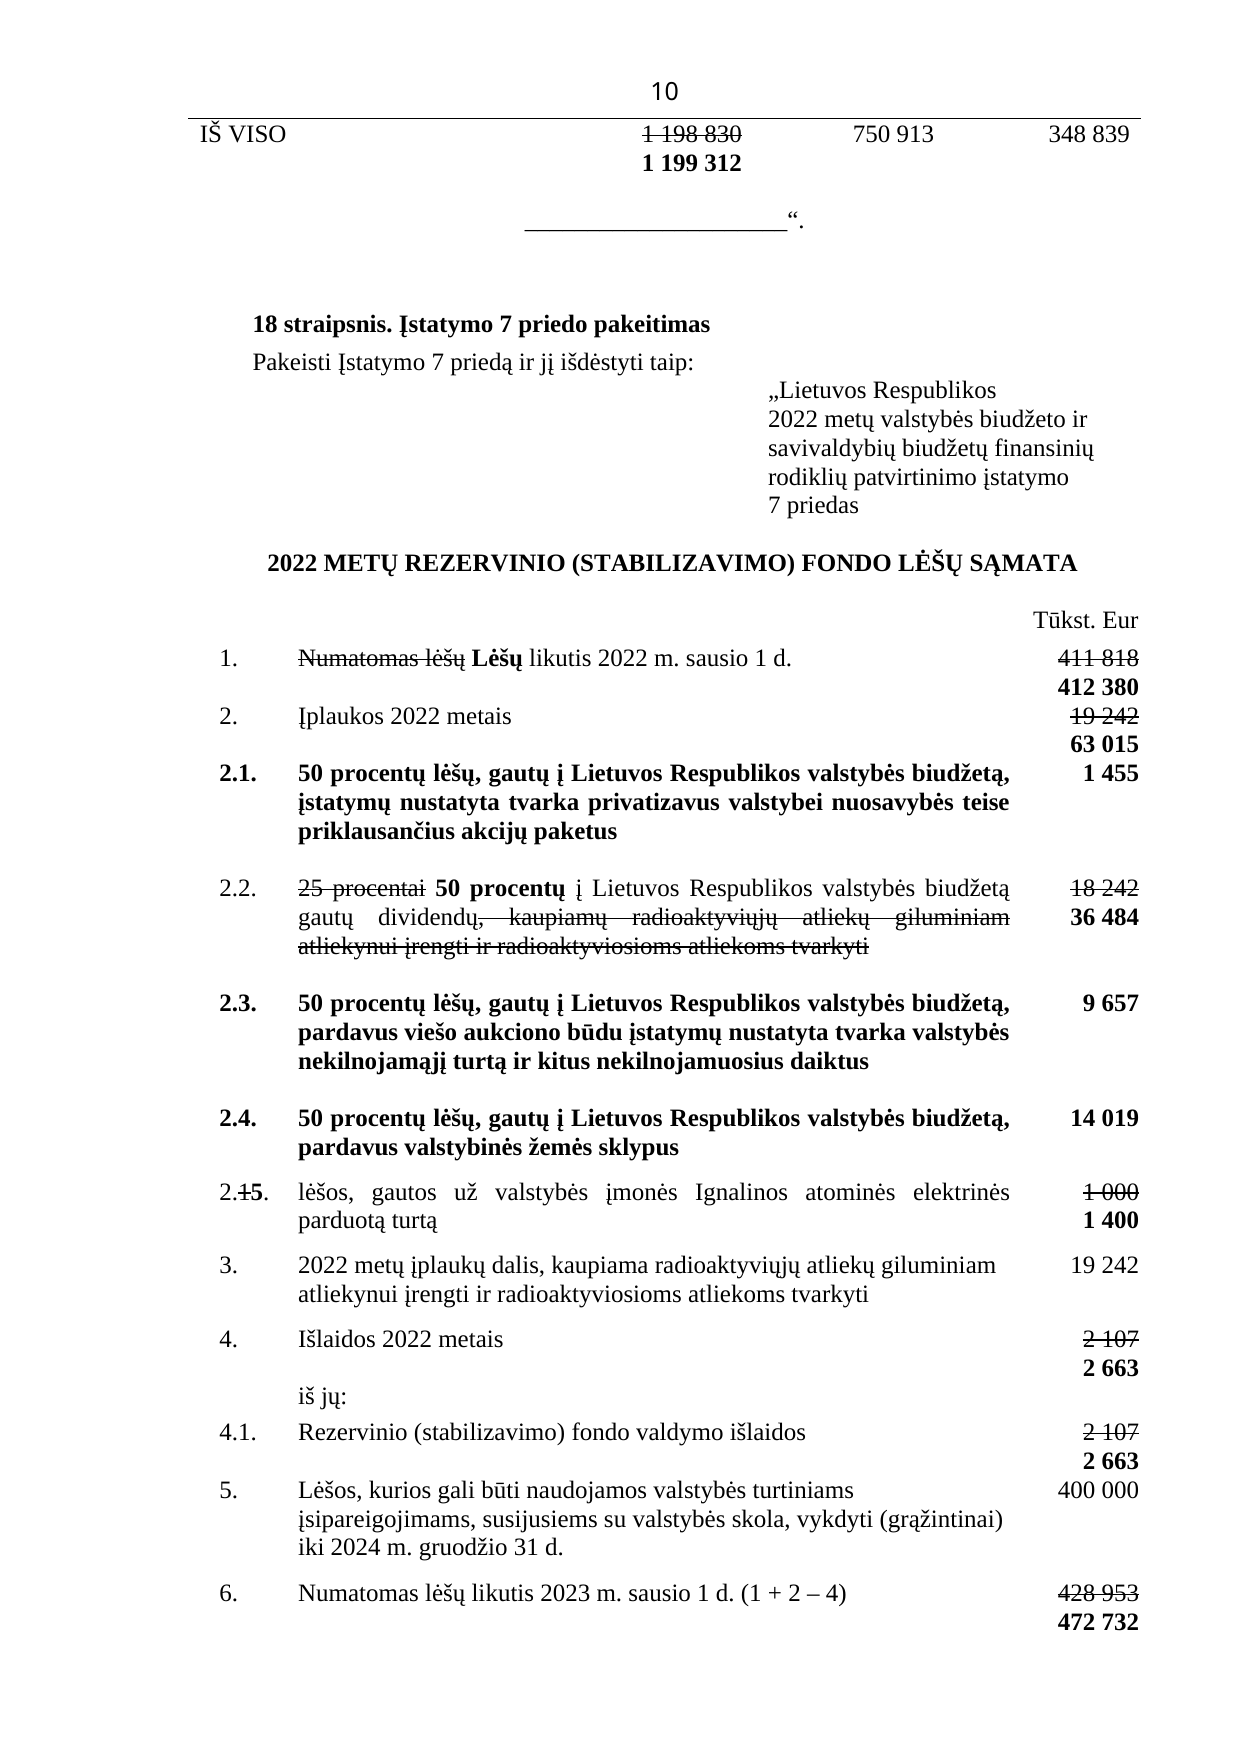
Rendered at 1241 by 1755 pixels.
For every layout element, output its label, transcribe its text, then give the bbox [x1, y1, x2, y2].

table_header [797, 605, 962, 643]
table_cell 9 657 [1022, 988, 1150, 1103]
table_header [208, 605, 287, 643]
table_cell 50 procentų lėšų, gautų į Lietuvos Respublikos valstybės biudžetą, įstatymų nustatyta tvarka privatizavus valstybei nuosavybės teise priklausančius akcijų paketus [287, 758, 1022, 873]
table_cell Lėšos, kurios gali būti naudojamos valstybės turtiniams įsipareigojimams, susijusiems su valstybės skola, vykdyti (grąžintinai) iki 2024 m. gruodžio 31 d. [287, 1475, 1022, 1578]
table_cell 14 019 [1022, 1103, 1150, 1177]
table_cell 6. [208, 1578, 287, 1636]
table_cell 25 procentai 50 procentų į Lietuvos Respublikos valstybės biudžetą gautų dividendų, kaupiamų radioaktyviųjų atliekų giluminiam atliekynui įrengti ir radioaktyviosioms atliekoms tvarkyti [287, 873, 1022, 988]
table_cell 2 107 2 663 [1022, 1324, 1150, 1381]
table_cell 4. [208, 1324, 287, 1381]
table_cell 18 242 36 484 [1022, 873, 1150, 988]
table_cell 750 913 [753, 119, 945, 177]
table_cell 1. [208, 643, 287, 701]
table_cell 3. [208, 1250, 287, 1324]
text _____________________“. [177, 205, 1152, 234]
table_cell 2022 metų įplaukų dalis, kaupiama radioaktyviųjų atliekų giluminiam atliekynui įrengti ir radioaktyviosioms atliekoms tvarkyti [287, 1250, 1022, 1324]
table_cell 400 000 [1022, 1475, 1150, 1578]
table_header [593, 605, 695, 643]
table_cell 5. [208, 1475, 287, 1578]
text 18 straipsnis. Įstatymo 7 priedo pakeitimas [177, 300, 1152, 338]
table_cell 428 953 472 732 [1022, 1578, 1150, 1636]
table_header [389, 605, 491, 643]
table_cell [208, 1381, 287, 1417]
table_cell 1 000 1 400 [1022, 1177, 1150, 1250]
table_cell 2.2. [208, 873, 287, 988]
table_header [695, 605, 797, 643]
table_cell Numatomas lėšų likutis 2023 m. sausio 1 d. (1 + 2 – 4) [287, 1578, 1022, 1636]
text „Lietuvos Respublikos [177, 375, 1152, 404]
table_cell 2.15. [208, 1177, 287, 1250]
table_cell 411 818 412 380 [1022, 643, 1150, 701]
table_cell 348 839 [945, 119, 1141, 177]
table_cell 50 procentų lėšų, gautų į Lietuvos Respublikos valstybės biudžetą, pardavus valstybinės žemės sklypus [287, 1103, 1022, 1177]
table_cell [1022, 1381, 1150, 1417]
table_cell 1 198 830 1 199 312 [559, 119, 753, 177]
table_cell 19 242 [1022, 1250, 1150, 1324]
table_cell 2.4. [208, 1103, 287, 1177]
table_cell IŠ VISO [188, 119, 559, 177]
table_cell Rezervinio (stabilizavimo) fondo valdymo išlaidos [287, 1418, 1022, 1475]
table_header 2022 METŲ REZERVINIO (STABILIZAVIMO) FONDO LĖŠŲ SĄMATA [187, 548, 1158, 1636]
table_cell 4.1. [208, 1418, 287, 1475]
table_cell 19 242 63 015 [1022, 701, 1150, 758]
table_cell lėšos, gautos už valstybės įmonės Ignalinos atominės elektrinės parduotą turtą [287, 1177, 1022, 1250]
table_header [962, 605, 1022, 643]
table_cell iš jų: [287, 1381, 1022, 1417]
table_cell 50 procentų lėšų, gautų į Lietuvos Respublikos valstybės biudžetą, pardavus viešo aukciono būdu įstatymų nustatyta tvarka valstybės nekilnojamąjį turtą ir kitus nekilnojamuosius daiktus [287, 988, 1022, 1103]
table_header [287, 605, 389, 643]
table_cell 1 455 [1022, 758, 1150, 873]
table_header Tūkst. Eur [1022, 605, 1150, 643]
table_header [491, 605, 593, 643]
text savivaldybių biudžetų finansinių [177, 433, 1152, 462]
table_cell 2.1. [208, 758, 287, 873]
text Pakeisti Įstatymo 7 priedą ir jį išdėstyti taip: [177, 338, 1152, 375]
table_cell Įplaukos 2022 metais [287, 701, 1022, 758]
table_cell Numatomas lėšų Lėšų likutis 2022 m. sausio 1 d. [287, 643, 1022, 701]
table_cell 2 107 2 663 [1022, 1418, 1150, 1475]
table_cell 2. [208, 701, 287, 758]
table_cell Išlaidos 2022 metais [287, 1324, 1022, 1381]
text 7 priedas [177, 490, 1152, 519]
text 2022 metų valstybės biudžeto ir [177, 404, 1152, 433]
table_cell 2.3. [208, 988, 287, 1103]
text rodiklių patvirtinimo įstatymo [177, 462, 1152, 490]
